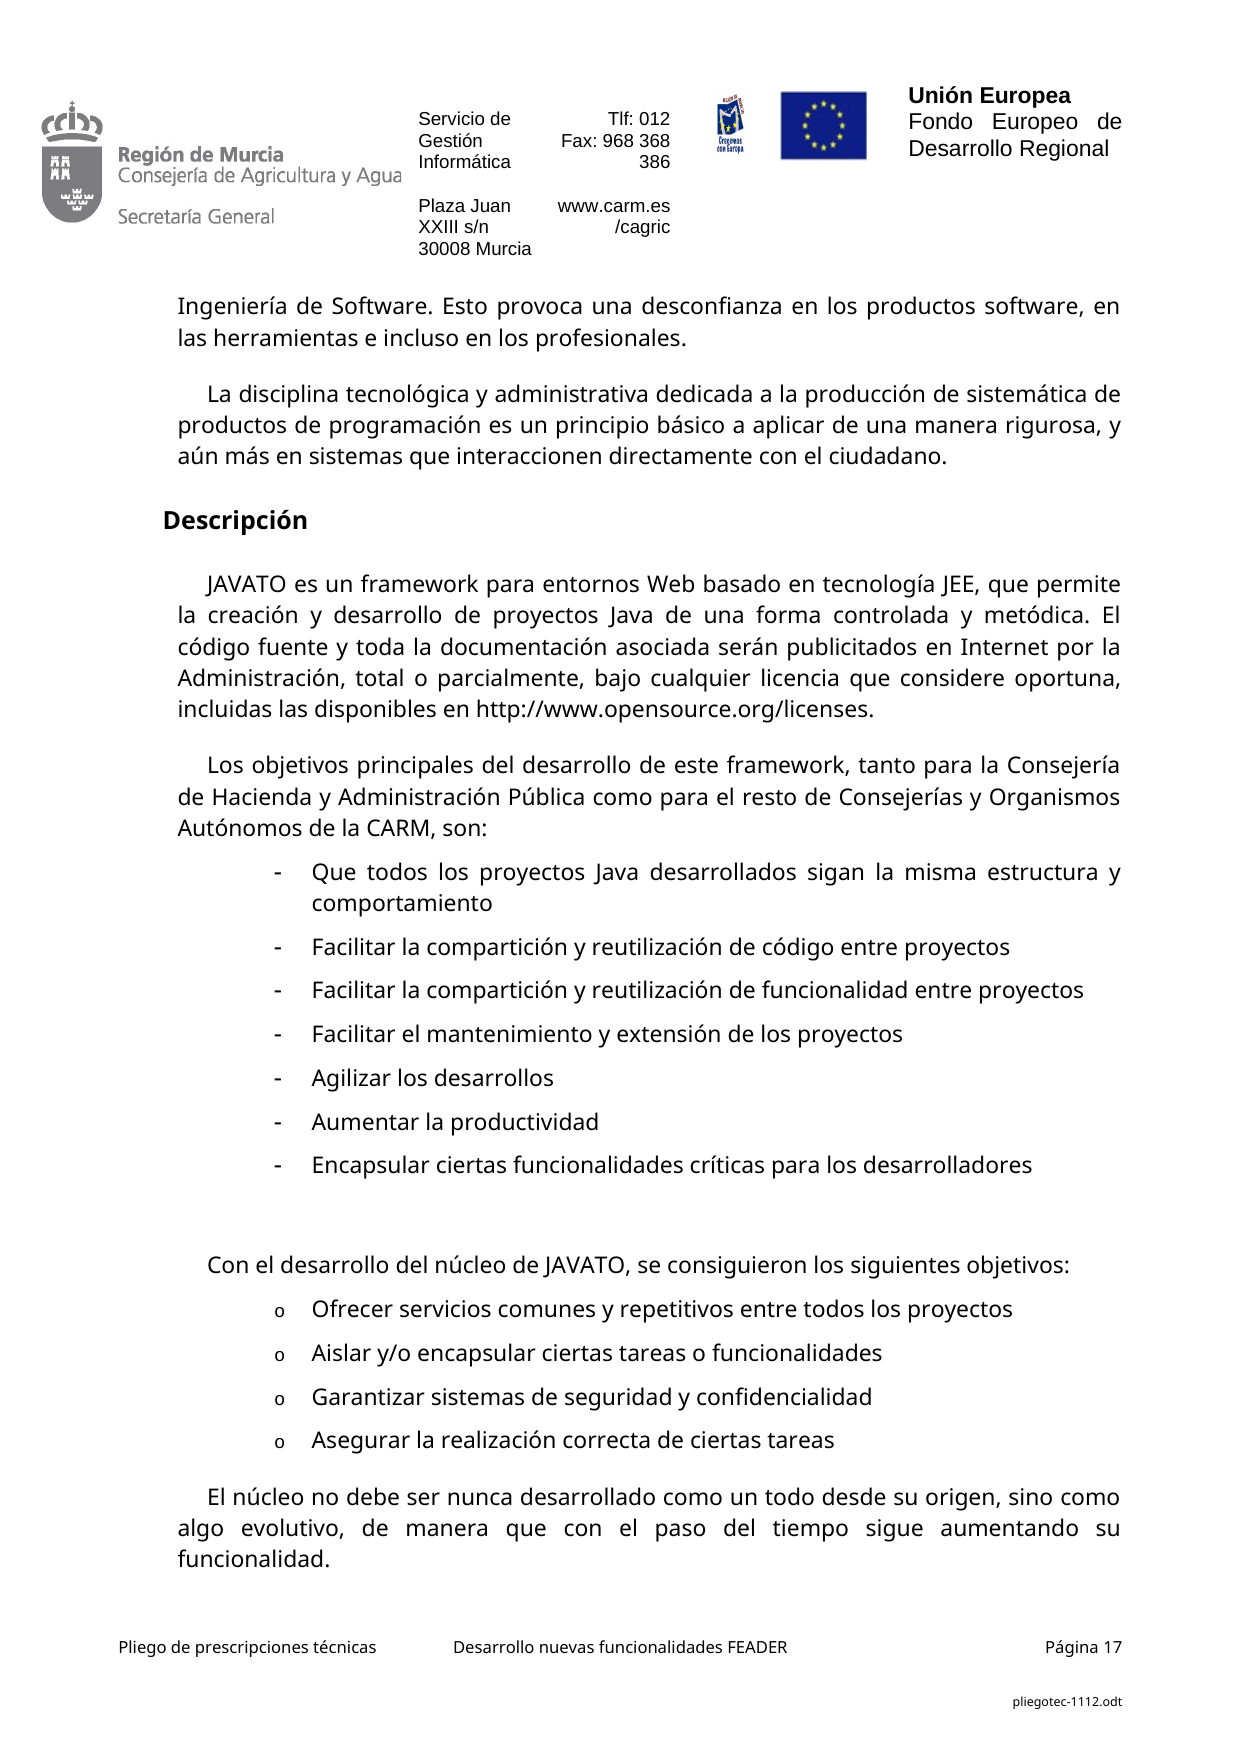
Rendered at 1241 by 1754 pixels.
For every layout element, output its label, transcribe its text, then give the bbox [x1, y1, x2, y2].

list Que todos los proyectos Java desarrollados sigan la misma estructura y comportamiento [274, 856, 1122, 918]
list Agilizar los desarrollos [274, 1062, 1122, 1093]
list Ofrecer servicios comunes y repetitivos entre todos los proyectos [274, 1293, 1122, 1324]
list Asegurar la realización correcta de ciertas tareas [274, 1424, 1122, 1456]
picture [779, 90, 868, 161]
text Con el desarrollo del núcleo de JAVATO, se consiguieron los siguientes objetivos: [177, 1249, 1122, 1281]
text La disciplina tecnológica y administrativa dedicada a la producción de sistemática de productos de programación es un principio básico a aplicar de una manera rigurosa, y aún más en sistemas que interaccionen directamente con el ciudadano. [177, 378, 1122, 472]
text Descripción [162, 503, 1122, 537]
text Los objetivos principales del desarrollo de este framework, tanto para la Consejería de Hacienda y Administración Pública como para el resto de Consejerías y Organismos Autónomos de la CARM, son: [177, 749, 1122, 843]
picture [40, 100, 402, 224]
picture [714, 90, 747, 157]
list Aumentar la productividad [274, 1106, 1122, 1137]
text El núcleo no debe ser nunca desarrollado como un todo desde su origen, sino como algo evolutivo, de manera que con el paso del tiempo sigue aumentando su funcionalidad. [177, 1481, 1122, 1574]
list Aislar y/o encapsular ciertas tareas o funcionalidades [274, 1337, 1122, 1368]
list Garantizar sistemas de seguridad y confidencialidad [274, 1381, 1122, 1412]
text JAVATO es un framework para entornos Web basado en tecnología JEE, que permite la creación y desarrollo de proyectos Java de una forma controlada y metódica. El código fuente y toda la documentación asociada serán publicitados en Internet por la Administración, total o parcialmente, bajo cualquier licencia que considere oportuna, incluidas las disponibles en http://www.opensource.org/licenses. [177, 568, 1122, 724]
list Encapsular ciertas funcionalidades críticas para los desarrolladores [274, 1149, 1122, 1181]
list Facilitar el mantenimiento y extensión de los proyectos [274, 1018, 1122, 1049]
list Facilitar la compartición y reutilización de código entre proyectos [274, 931, 1122, 962]
list Facilitar la compartición y reutilización de funcionalidad entre proyectos [274, 974, 1122, 1006]
text Ingeniería de Software. Esto provoca una desconfianza en los productos software, en las herramientas e incluso en los profesionales. [177, 290, 1122, 353]
